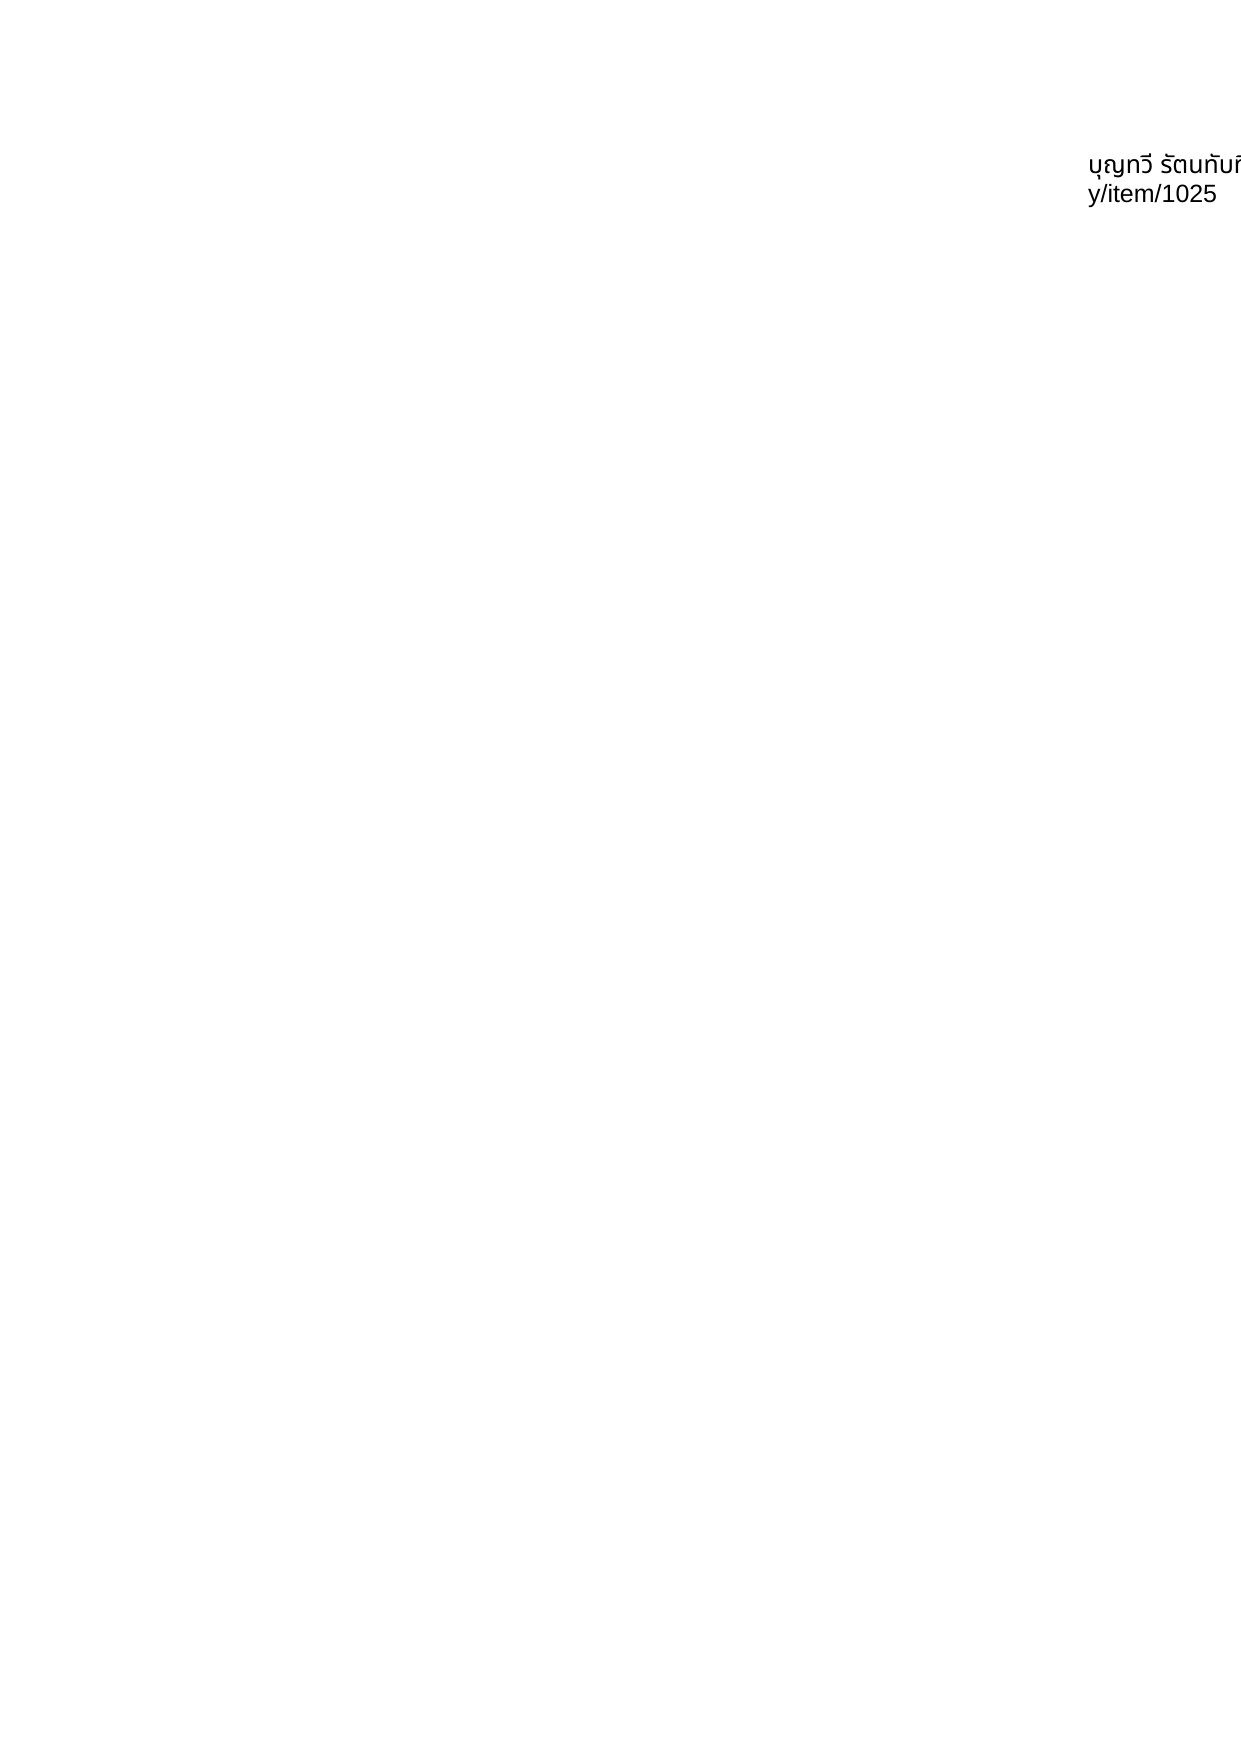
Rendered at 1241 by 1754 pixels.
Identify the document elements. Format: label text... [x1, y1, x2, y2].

text บุญทวี รัตนทับทิม . (2549). ปัจจัยที่มีความสัมพันธ์กับการบริหารโรงเรียนอนุบาลเอกชนสังกัดสำนักงานเขตพื้นที่การศึกษาสมุทรปราการเขต 1. มหาวิทยาลัยราชภัฏบ้านสมเด็จเจ้าพระยา. สำนักวิทยบริการและเทคโนโลยีสารสนเทศ, คลังข้อมูลดิจิทัล สำนักวิทยบริการและเทคโนโลยีสารสนเทศ, accessed January 14, 2026, http://202.29.54.157/s/library/item/1025 [1088, 150, 1240, 207]
